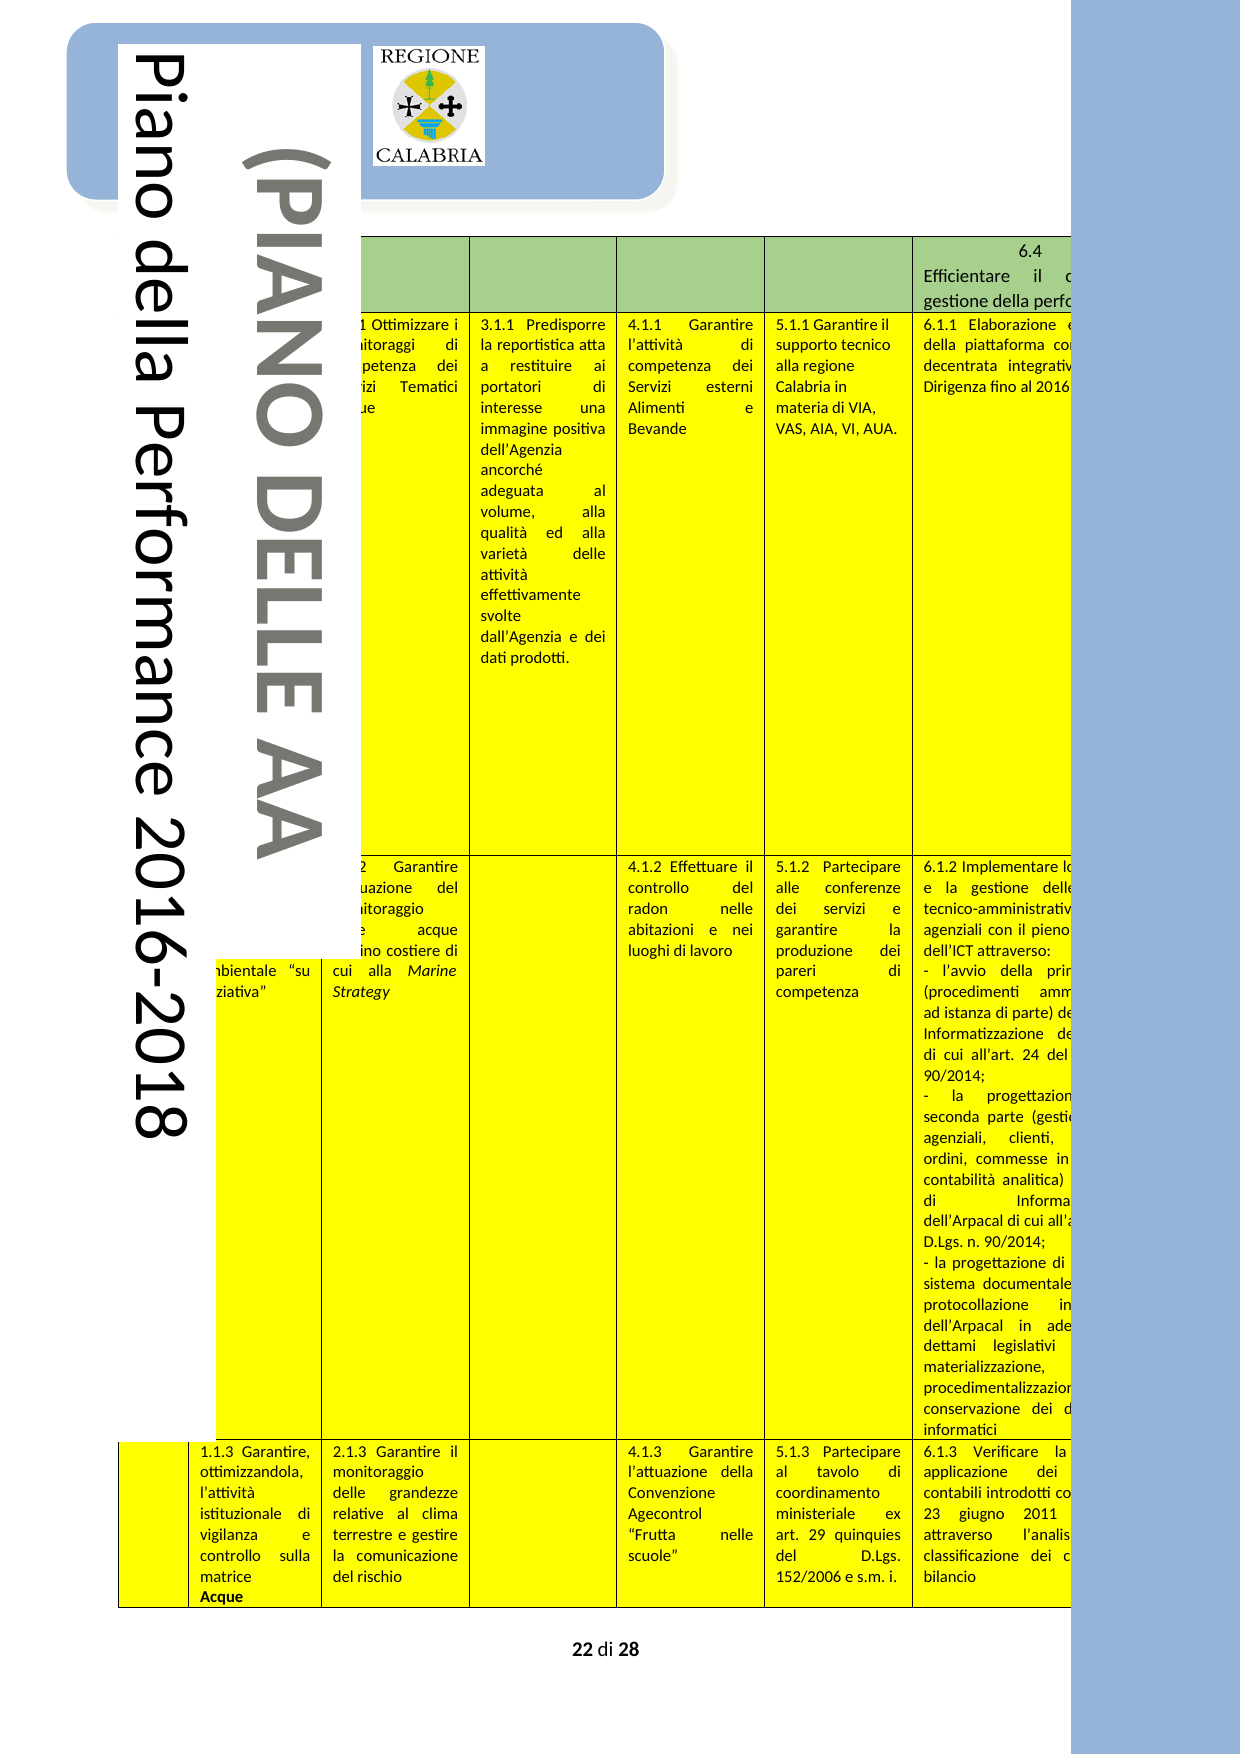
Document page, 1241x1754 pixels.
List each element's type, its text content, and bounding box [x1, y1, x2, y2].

table_cell 6.4 Efficientare il ciclo di gestione della performance [913, 237, 1071, 312]
table_cell [470, 237, 616, 312]
table_cell 4.1.1 Garantire l’attività di competenza dei Servizi esterni Alimenti e Bevande [617, 313, 764, 855]
table_cell OBIETTTIVI OPERATIVI ANNUALI [119, 1442, 188, 1607]
table_cell [617, 237, 764, 312]
table_cell 5.1.3 Partecipare al tavolo di coordinamento ministeriale ex art. 29 quinquies del D.Lgs. 152/2006 e s.m. i. [765, 1440, 912, 1607]
table_cell 2.1.3 Garantire il monitoraggio delle grandezze relative al clima terrestre e gestire la comunicazione del rischio [322, 1440, 469, 1607]
table_cell 6.1.3 Verificare la corretta applicazione dei principi contabili introdotti con il D.Lgs. 23 giugno 2011 n. 118, attraverso l’analisi della classificazione dei capitoli di bilancio [913, 1440, 1071, 1607]
table_cell 4.1.2 Effettuare il controllo del radon nelle abitazioni e nei luoghi di lavoro [617, 856, 764, 1439]
table_cell 2.1.1 Ottimizzare i monitoraggi di competenza dei Servizi Tematici Acque [361, 313, 469, 855]
table_cell [470, 856, 616, 1439]
table_cell 1.1.3 Garantire, ottimizzandola, l’attività istituzionale di vigilanza e controllo sulla matrice Acque [189, 1440, 321, 1607]
table_cell [470, 1440, 616, 1607]
table_cell 5.1.1 Garantire il supporto tecnico alla regione Calabria in materia di VIA, VAS, AIA, VI, AUA. [765, 313, 912, 855]
table_cell [361, 237, 469, 312]
table_cell 1.1.2 Predisporre il programma degli interventi di controllo ambientale “su iniziativa” [216, 959, 321, 1439]
table_cell 6.1.2 Implementare lo sviluppo e la gestione delle attività tecnico-amministrative agenziali con il pieno supporto dell’ICT attraverso: - l’avvio della prima parte (procedimenti amministrativi ad istanza di parte) del Piano di Informatizzazione dell’Arpacal di cui all’art. 24 del D.Lgs. n. 90/2014; - la progettazione della seconda parte (gestione asset agenziali, clienti, fornitori, ordini, commesse in ottica di contabilità analitica) del Piano di Informatizzazione dell’Arpacal di cui all’art. 24 del D.Lgs. n. 90/2014; - la progettazione di un nuovo sistema documentale e per la protocollazione informatica dell’Arpacal in aderenza ai dettami legislativi sulla de materializzazione, procedimentalizzazione e conservazione dei documenti informatici [913, 856, 1071, 1439]
table_cell 3.1.1 Predisporre la reportistica atta a restituire ai portatori di interesse una immagine positiva dell’Agenzia ancorché adeguata al volume, alla qualità ed alla varietà delle attività effettivamente svolte dall’Agenzia e dei dati prodotti. [470, 313, 616, 855]
table_cell 6.1.1 Elaborazione e stesura della piattaforma contrattuale decentrata integrativa per la Dirigenza fino al 2016. [913, 313, 1071, 855]
table_cell [765, 237, 912, 312]
table_cell 2.1.2 Garantire l’attuazione del monitoraggio delle acque marino costiere di cui alla Marine Strategy [322, 856, 469, 1439]
table_cell 5.1.2 Partecipare alle conferenze dei servizi e garantire la produzione dei pareri di competenza [765, 856, 912, 1439]
table_cell 4.1.3 Garantire l’attuazione della Convenzione Agecontrol “Frutta nelle scuole” [617, 1440, 764, 1607]
